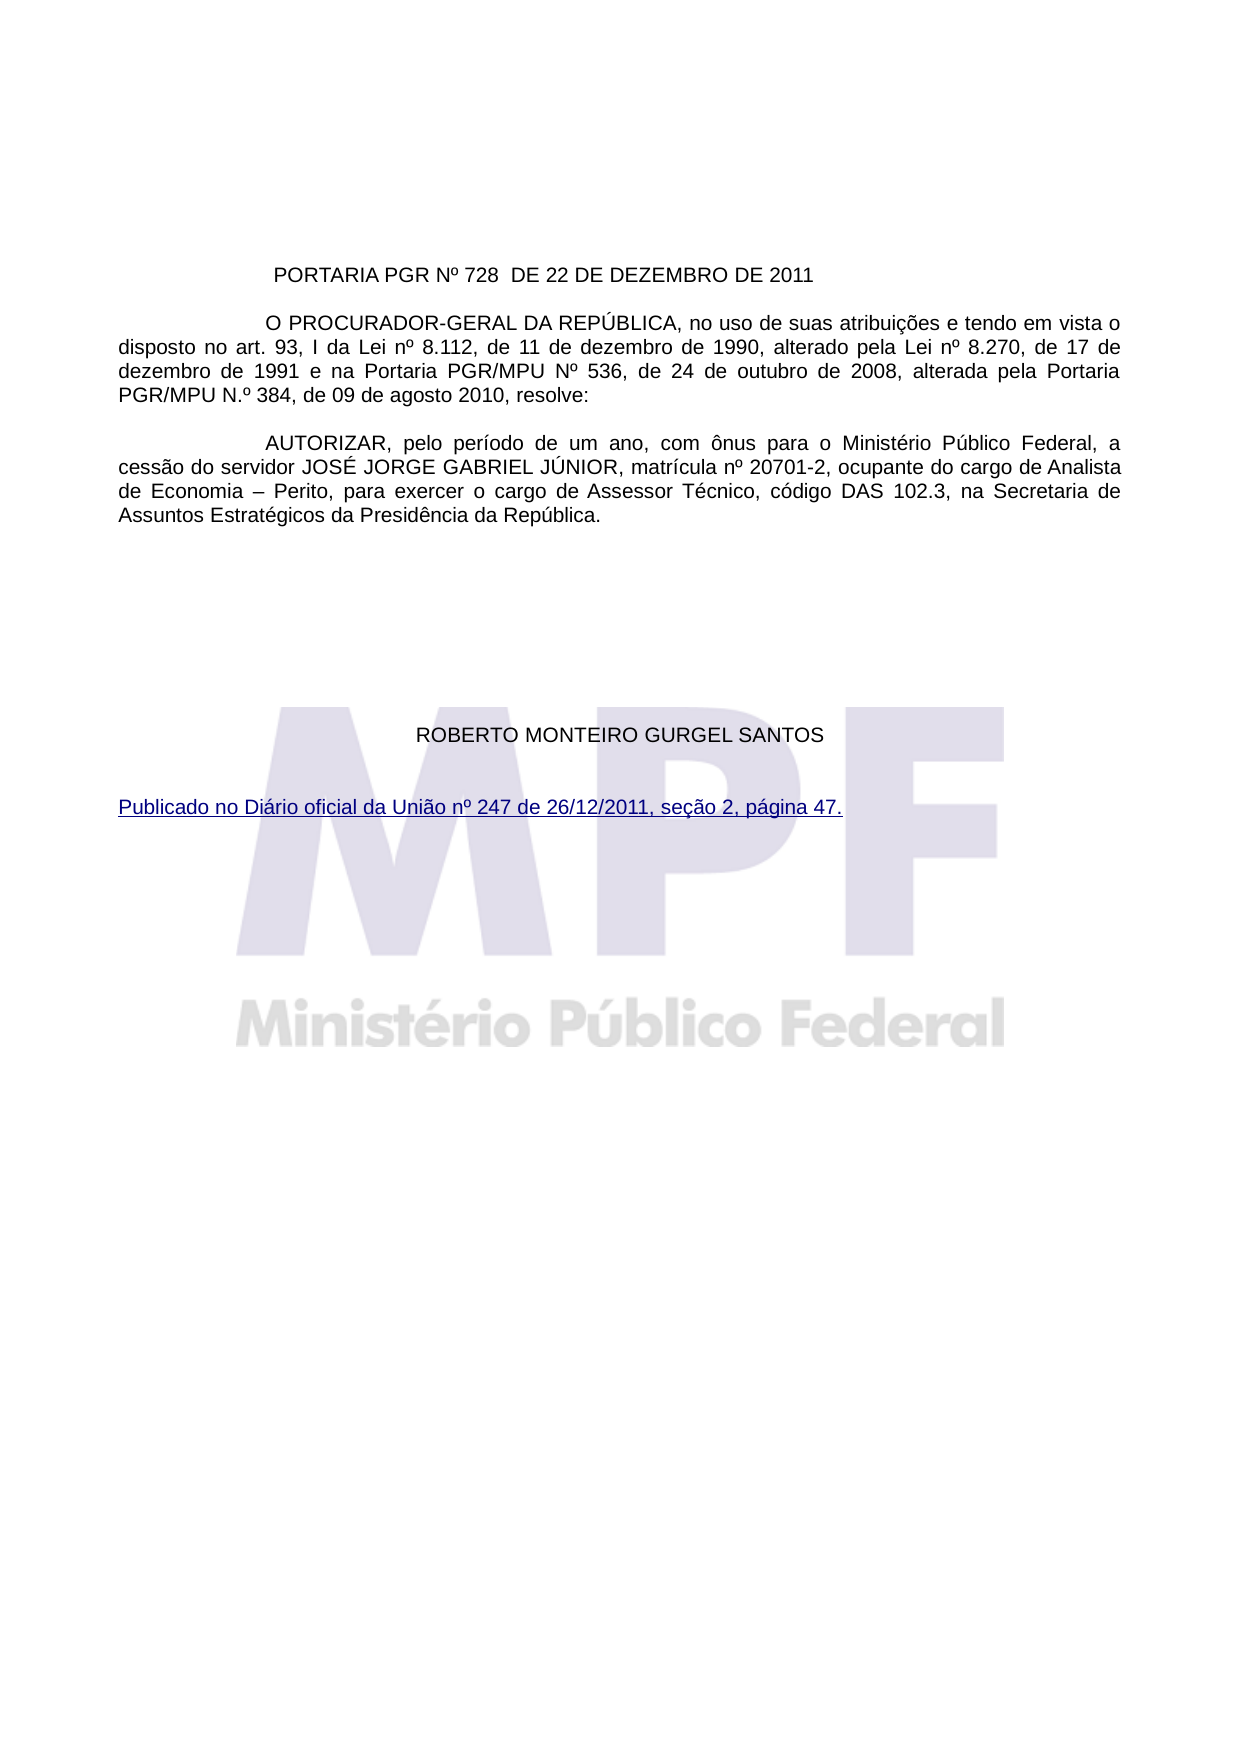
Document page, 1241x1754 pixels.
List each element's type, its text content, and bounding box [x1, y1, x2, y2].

subtitle PORTARIA PGR Nº 728 DE 22 DE DEZEMBRO DE 2011 [273, 262, 1122, 287]
text O PROCURADOR-GERAL DA REPÚBLICA, no uso de suas atribuições e tendo em vista o disposto no art. 93, I da Lei nº 8.112, de 11 de dezembro de 1990, alterado pela Lei nº 8.270, de 17 de dezembro de 1991 e na Portaria PGR/MPU Nº 536, de 24 de outubro de 2008, alterada pela Portaria PGR/MPU N.º 384, de 09 de agosto 2010, resolve: [118, 311, 1122, 407]
text AUTORIZAR, pelo período de um ano, com ônus para o Ministério Público Federal, a cessão do servidor JOSÉ JORGE GABRIEL JÚNIOR, matrícula nº 20701-2, ocupante do cargo de Analista de Economia – Perito, para exercer o cargo de Assessor Técnico, código DAS 102.3, na Secretaria de Assuntos Estratégicos da Presidência da República. [118, 431, 1122, 527]
picture [236, 747, 1004, 795]
picture [236, 819, 1004, 1047]
subtitle ROBERTO MONTEIRO GURGEL SANTOS [118, 722, 1122, 747]
text Publicado no Diário oficial da União nº 247 de 26/12/2011, seção 2, página 47. [118, 795, 1122, 819]
picture [236, 707, 1004, 722]
